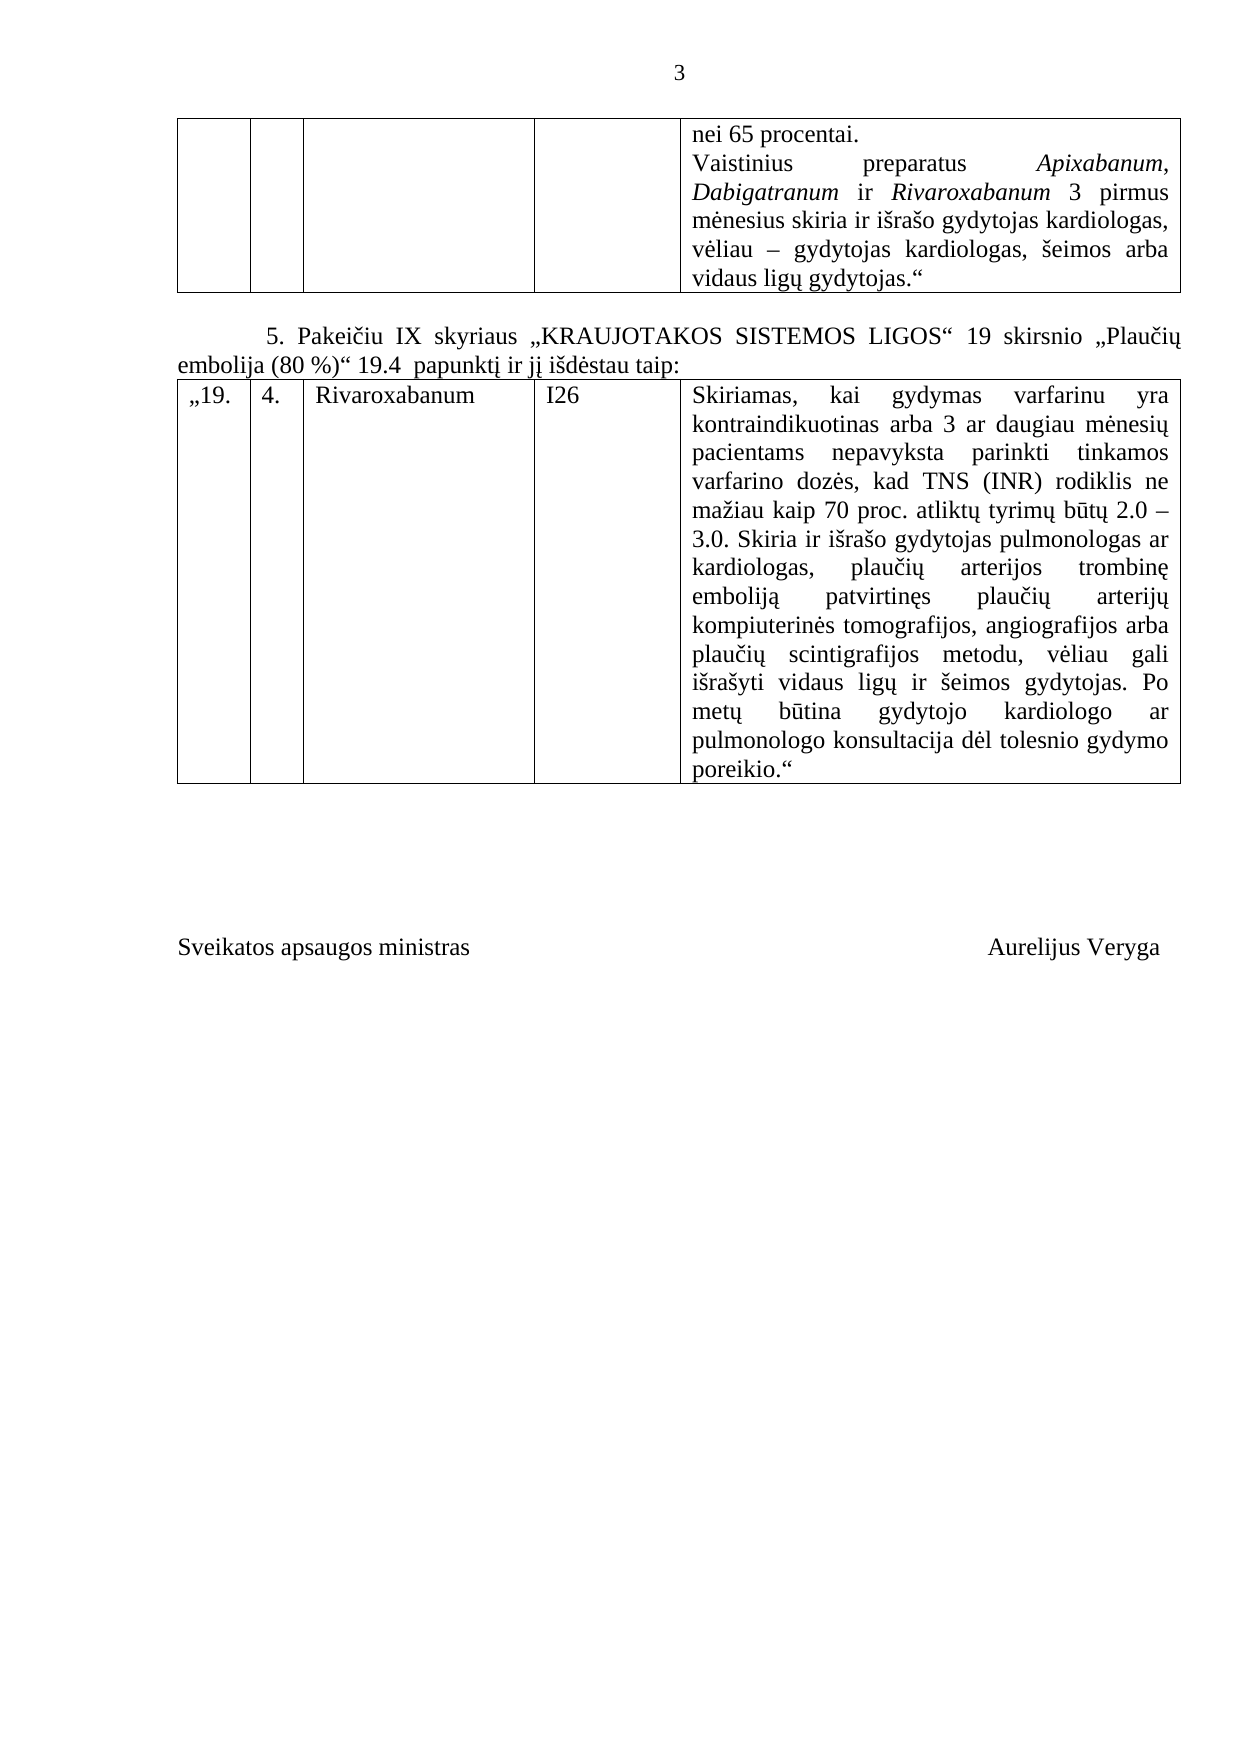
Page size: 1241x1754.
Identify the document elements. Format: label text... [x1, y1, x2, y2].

table_header nei 65 procentai. Vaistinius preparatus Apixabanum, Dabigatranum ir Rivaroxabanum 3 pirmus mėnesius skiria ir išrašo gydytojas kardiologas, vėliau – gydytojas kardiologas, šeimos arba vidaus ligų gydytojas.“ [681, 119, 1180, 292]
table_header [251, 119, 303, 292]
table_header Rivaroxabanum [304, 380, 534, 782]
table_header „19. [178, 380, 250, 782]
text 5. Pakeičiu IX skyriaus „KRAUJOTAKOS SISTEMOS LIGOS“ 19 skirsnio „Plaučių embolija (80 %)“ 19.4 papunktį ir jį išdėstau taip: [177, 321, 1181, 379]
table_header I26 [535, 380, 680, 782]
table_header Skiriamas, kai gydymas varfarinu yra kontraindikuotinas arba 3 ar daugiau mėnesių pacientams nepavyksta parinkti tinkamos varfarino dozės, kad TNS (INR) rodiklis ne mažiau kaip 70 proc. atliktų tyrimų būtų 2.0 – 3.0. Skiria ir išrašo gydytojas pulmonologas ar kardiologas, plaučių arterijos trombinę emboliją patvirtinęs plaučių arterijų kompiuterinės tomografijos, angiografijos arba plaučių scintigrafijos metodu, vėliau gali išrašyti vidaus ligų ir šeimos gydytojas. Po metų būtina gydytojo kardiologo ar pulmonologo konsultacija dėl tolesnio gydymo poreikio.“ [681, 380, 1180, 782]
table_header 4. [251, 380, 303, 782]
text Sveikatos apsaugos ministras Aurelijus Veryga [177, 932, 1181, 960]
table_header [535, 119, 680, 292]
table_header [178, 119, 250, 292]
table_header [304, 119, 534, 292]
